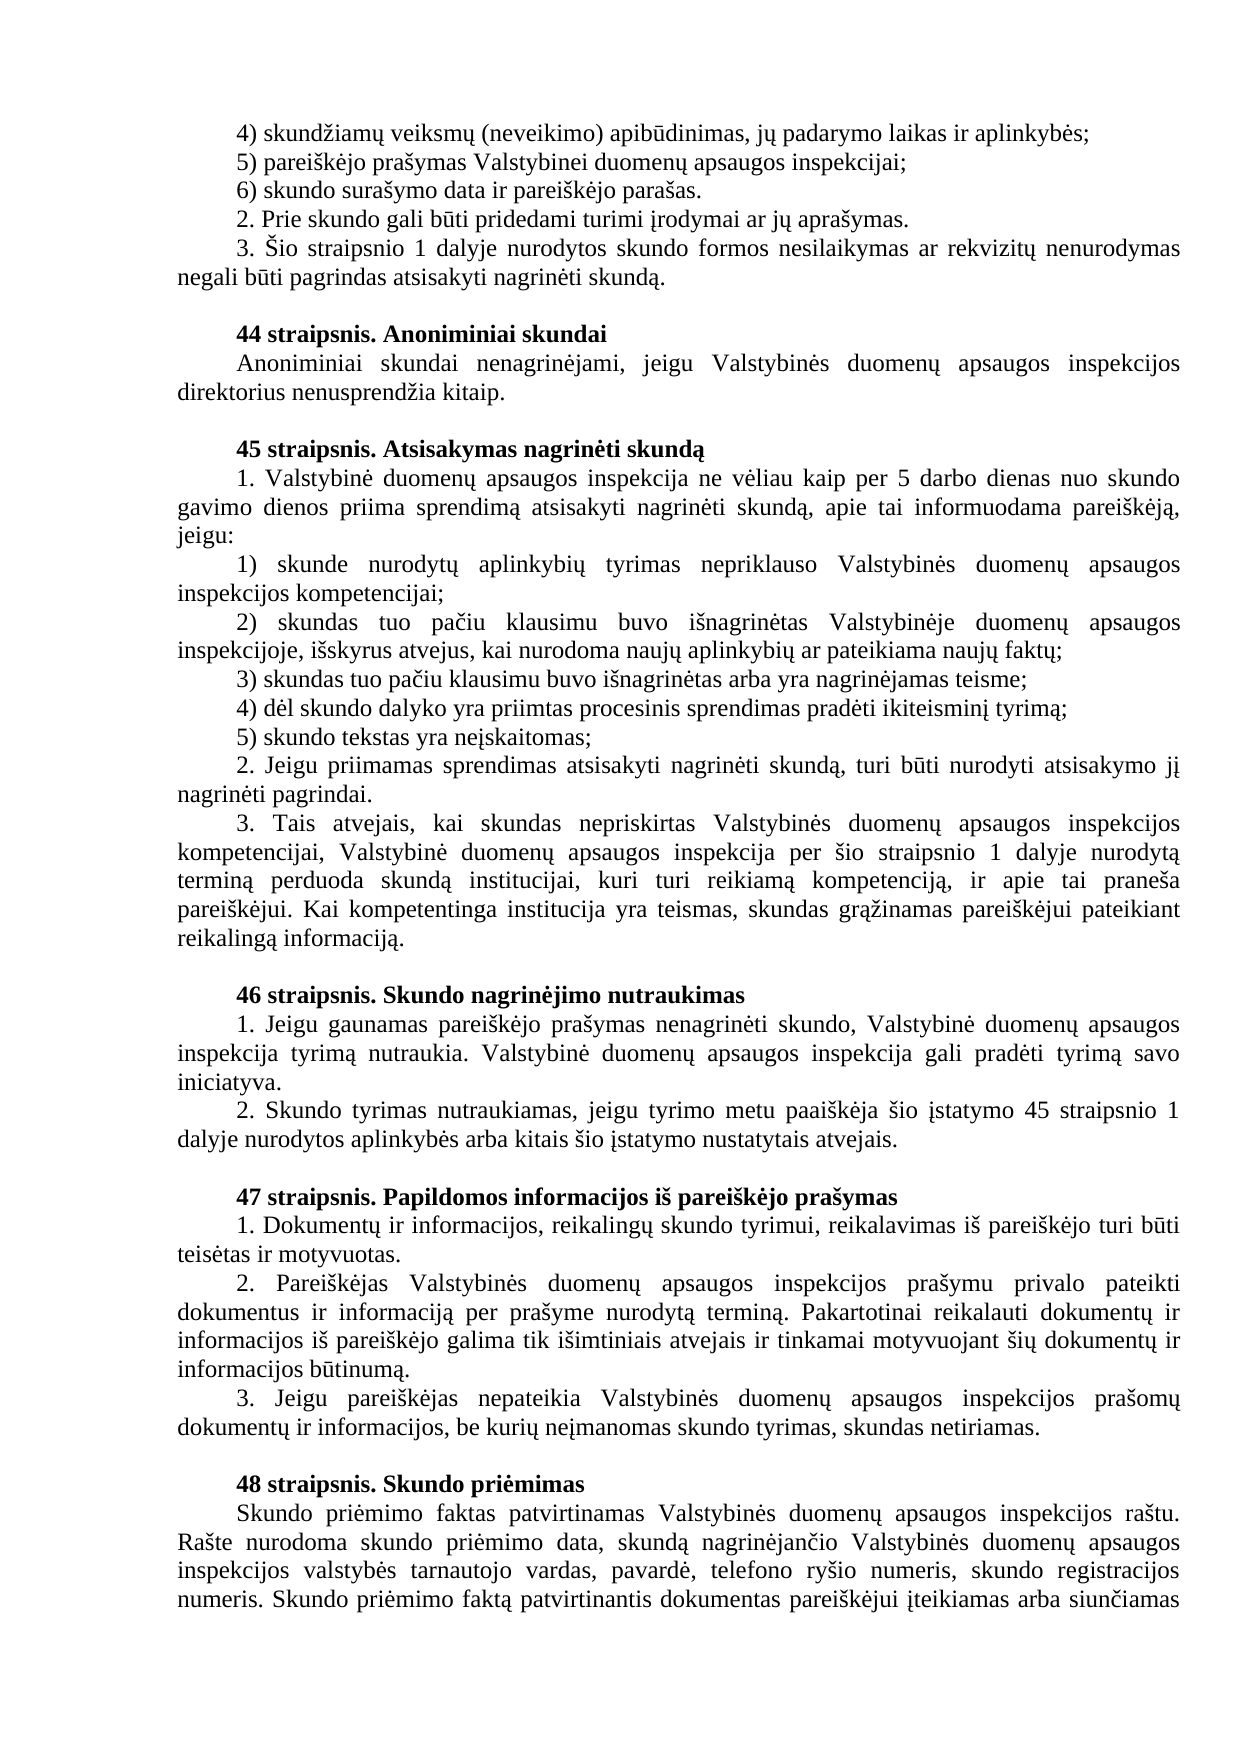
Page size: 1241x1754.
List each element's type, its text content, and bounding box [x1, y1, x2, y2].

text 2) skundas tuo pačiu klausimu buvo išnagrinėtas Valstybinėje duomenų apsaugos inspekcijoje, išskyrus atvejus, kai nurodoma naujų aplinkybių ar pateikiama naujų faktų; [177, 607, 1181, 664]
text 3. Tais atvejais, kai skundas nepriskirtas Valstybinės duomenų apsaugos inspekcijos kompetencijai, Valstybinė duomenų apsaugos inspekcija per šio straipsnio 1 dalyje nurodytą terminą perduoda skundą institucijai, kuri turi reikiamą kompetenciją, ir apie tai praneša pareiškėjui. Kai kompetentinga institucija yra teismas, skundas grąžinamas pareiškėjui pateikiant reikalingą informaciją. [177, 808, 1181, 952]
text 46 straipsnis. Skundo nagrinėjimo nutraukimas [177, 981, 1181, 1009]
text 1. Valstybinė duomenų apsaugos inspekcija ne vėliau kaip per 5 darbo dienas nuo skundo gavimo dienos priima sprendimą atsisakyti nagrinėti skundą, apie tai informuodama pareiškėją, jeigu: [177, 463, 1181, 549]
text 3. Šio straipsnio 1 dalyje nurodytos skundo formos nesilaikymas ar rekvizitų nenurodymas negali būti pagrindas atsisakyti nagrinėti skundą. [177, 233, 1181, 291]
text 48 straipsnis. Skundo priėmimas [177, 1469, 1181, 1498]
text 44 straipsnis. Anoniminiai skundai [177, 319, 1181, 348]
text 3) skundas tuo pačiu klausimu buvo išnagrinėtas arba yra nagrinėjamas teisme; [177, 664, 1181, 693]
text 2. Prie skundo gali būti pridedami turimi įrodymai ar jų aprašymas. [177, 204, 1181, 233]
text 5) pareiškėjo prašymas Valstybinei duomenų apsaugos inspekcijai; [177, 147, 1181, 176]
text Skundo priėmimo faktas patvirtinamas Valstybinės duomenų apsaugos inspekcijos raštu. Rašte nurodoma skundo priėmimo data, skundą nagrinėjančio Valstybinės duomenų apsaugos inspekcijos valstybės tarnautojo vardas, pavardė, telefono ryšio numeris, skundo registracijos numeris. Skundo priėmimo faktą patvirtinantis dokumentas pareiškėjui įteikiamas arba siunčiamas [177, 1498, 1181, 1613]
text 45 straipsnis. Atsisakymas nagrinėti skundą [177, 434, 1181, 463]
text 6) skundo surašymo data ir pareiškėjo parašas. [177, 176, 1181, 204]
text 3. Jeigu pareiškėjas nepateikia Valstybinės duomenų apsaugos inspekcijos prašomų dokumentų ir informacijos, be kurių neįmanomas skundo tyrimas, skundas netiriamas. [177, 1383, 1181, 1441]
text Anoniminiai skundai nenagrinėjami, jeigu Valstybinės duomenų apsaugos inspekcijos direktorius nenusprendžia kitaip. [177, 348, 1181, 406]
text 47 straipsnis. Papildomos informacijos iš pareiškėjo prašymas [177, 1182, 1181, 1211]
text 1. Dokumentų ir informacijos, reikalingų skundo tyrimui, reikalavimas iš pareiškėjo turi būti teisėtas ir motyvuotas. [177, 1211, 1181, 1268]
text 5) skundo tekstas yra neįskaitomas; [177, 722, 1181, 751]
text 1. Jeigu gaunamas pareiškėjo prašymas nenagrinėti skundo, Valstybinė duomenų apsaugos inspekcija tyrimą nutraukia. Valstybinė duomenų apsaugos inspekcija gali pradėti tyrimą savo iniciatyva. [177, 1009, 1181, 1096]
text 2. Jeigu priimamas sprendimas atsisakyti nagrinėti skundą, turi būti nurodyti atsisakymo jį nagrinėti pagrindai. [177, 751, 1181, 808]
text 4) skundžiamų veiksmų (neveikimo) apibūdinimas, jų padarymo laikas ir aplinkybės; [177, 118, 1181, 147]
text 2. Pareiškėjas Valstybinės duomenų apsaugos inspekcijos prašymu privalo pateikti dokumentus ir informaciją per prašyme nurodytą terminą. Pakartotinai reikalauti dokumentų ir informacijos iš pareiškėjo galima tik išimtiniais atvejais ir tinkamai motyvuojant šių dokumentų ir informacijos būtinumą. [177, 1268, 1181, 1383]
text 2. Skundo tyrimas nutraukiamas, jeigu tyrimo metu paaiškėja šio įstatymo 45 straipsnio 1 dalyje nurodytos aplinkybės arba kitais šio įstatymo nustatytais atvejais. [177, 1096, 1181, 1153]
text 4) dėl skundo dalyko yra priimtas procesinis sprendimas pradėti ikiteisminį tyrimą; [177, 693, 1181, 722]
text 1) skunde nurodytų aplinkybių tyrimas nepriklauso Valstybinės duomenų apsaugos inspekcijos kompetencijai; [177, 549, 1181, 607]
